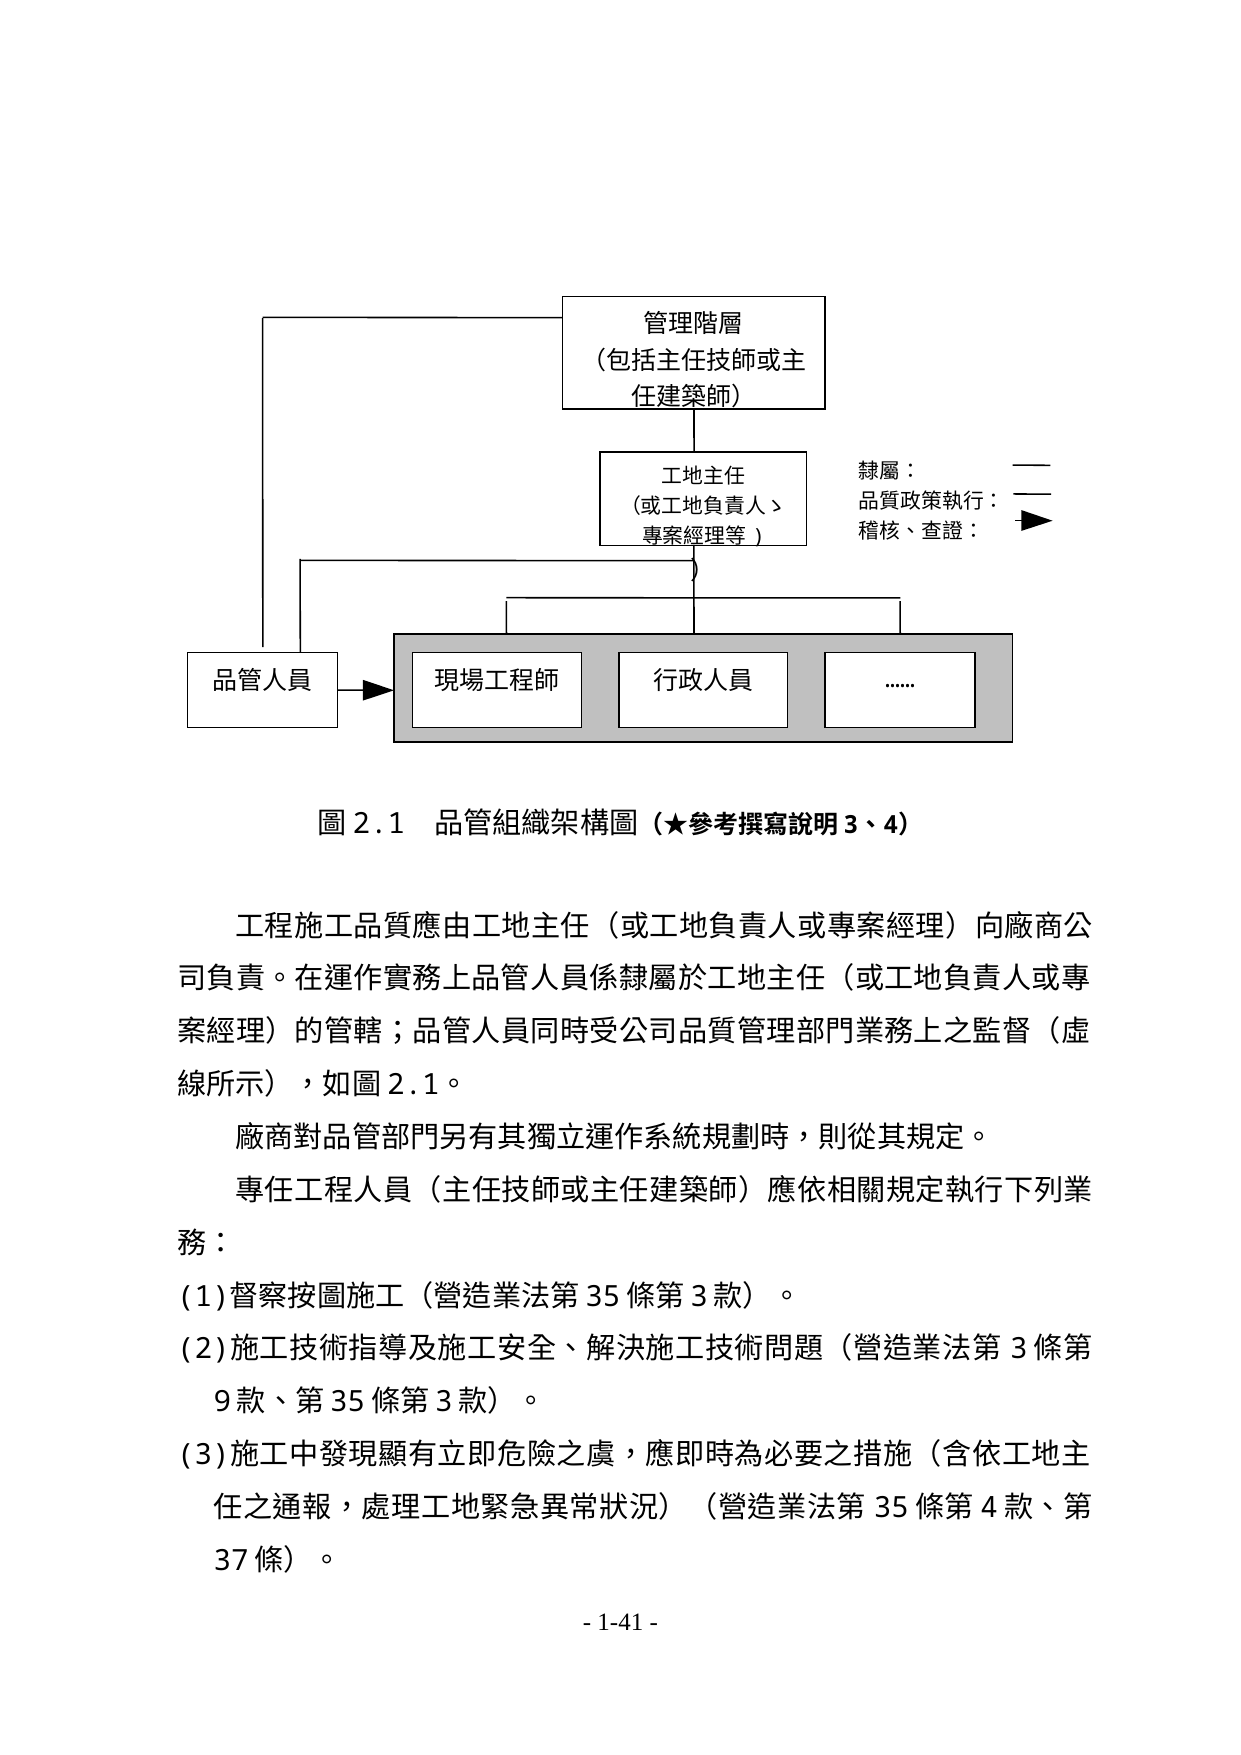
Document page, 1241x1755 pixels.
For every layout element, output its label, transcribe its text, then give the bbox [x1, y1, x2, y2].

text 圖2.1 品管組織架構圖（★參考撰寫說明3、4） [148, 800, 1093, 842]
text 工程施工品質應由工地主任（或工地負責人或專案經理）向廠商公司負責。在運作實務上品管人員係隸屬於工地主任（或工地負責人或專案經理）的管轄；品管人員同時受公司品質管理部門業務上之監督（虛線所示），如圖2.1。 [177, 902, 1093, 1103]
text (2)施工技術指導及施工安全、解決施工技術問題（營造業法第3條第9款、第35條第3款）。 [177, 1325, 1093, 1420]
text (3)施工中發現顯有立即危險之虞，應即時為必要之措施（含依工地主任之通報，處理工地緊急異常狀況）（營造業法第35條第4款、第37條）。 [177, 1431, 1093, 1579]
text 專任工程人員（主任技師或主任建築師）應依相關規定執行下列業務： [177, 1166, 1093, 1262]
text (1)督察按圖施工（營造業法第35條第3款）。 [177, 1272, 1093, 1314]
text 廠商對品管部門另有其獨立運作系統規劃時，則從其規定。 [177, 1114, 1093, 1156]
